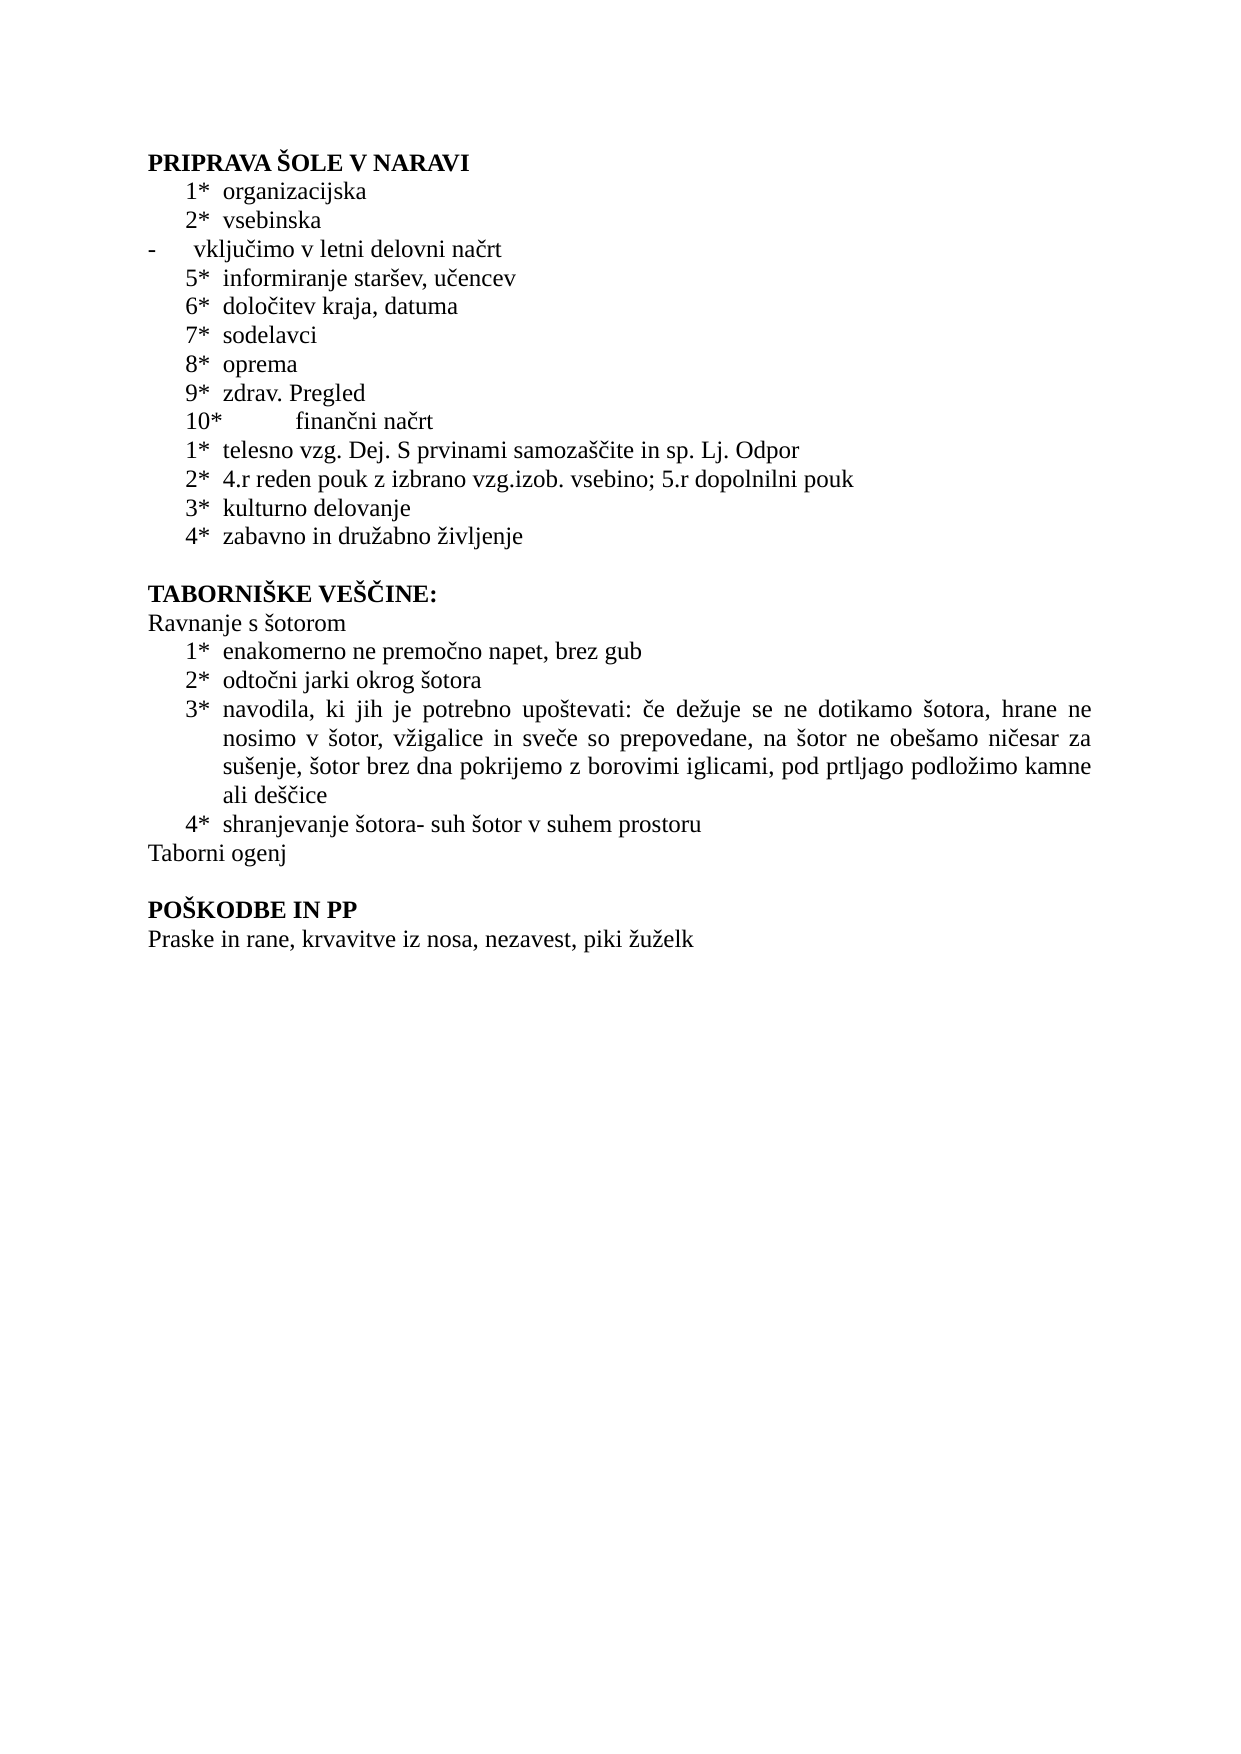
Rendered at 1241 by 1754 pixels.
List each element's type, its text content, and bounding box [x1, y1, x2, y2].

list določitev kraja, datuma [185, 291, 1093, 320]
text Taborni ogenj [148, 838, 1093, 866]
text TABORNIŠKE VEŠČINE: [148, 579, 1093, 608]
list navodila, ki jih je potrebno upoštevati: če dežuje se ne dotikamo šotora, hrane ne nosimo v šotor, vžigalice in sveče so prepovedane, na šotor ne obešamo ničesar za sušenje, šotor brez dna pokrijemo z borovimi iglicami, pod prtljago podložimo kamne ali deščice [185, 694, 1093, 809]
subtitle PRIPRAVA ŠOLE V NARAVI [148, 148, 1093, 176]
list kulturno delovanje [185, 493, 1093, 521]
list oprema [185, 349, 1093, 378]
list telesno vzg. Dej. S prvinami samozaščite in sp. Lj. Odpor [185, 435, 1093, 464]
list vsebinska [185, 205, 1093, 234]
text Praske in rane, krvavitve iz nosa, nezavest, piki žuželk [148, 924, 1093, 953]
text - vključimo v letni delovni načrt [148, 234, 1093, 263]
list enakomerno ne premočno napet, brez gub [185, 636, 1093, 665]
list informiranje staršev, učencev [185, 263, 1093, 291]
list 4.r reden pouk z izbrano vzg.izob. vsebino; 5.r dopolnilni pouk [185, 464, 1093, 493]
list organizacijska [185, 176, 1093, 205]
text Ravnanje s šotorom [148, 608, 1093, 636]
list odtočni jarki okrog šotora [185, 665, 1093, 694]
list zdrav. Pregled [185, 378, 1093, 406]
list finančni načrt [185, 406, 1093, 435]
list shranjevanje šotora- suh šotor v suhem prostoru [185, 809, 1093, 838]
subtitle POŠKODBE IN PP [148, 895, 1093, 924]
list sodelavci [185, 320, 1093, 349]
list zabavno in družabno življenje [185, 521, 1093, 550]
